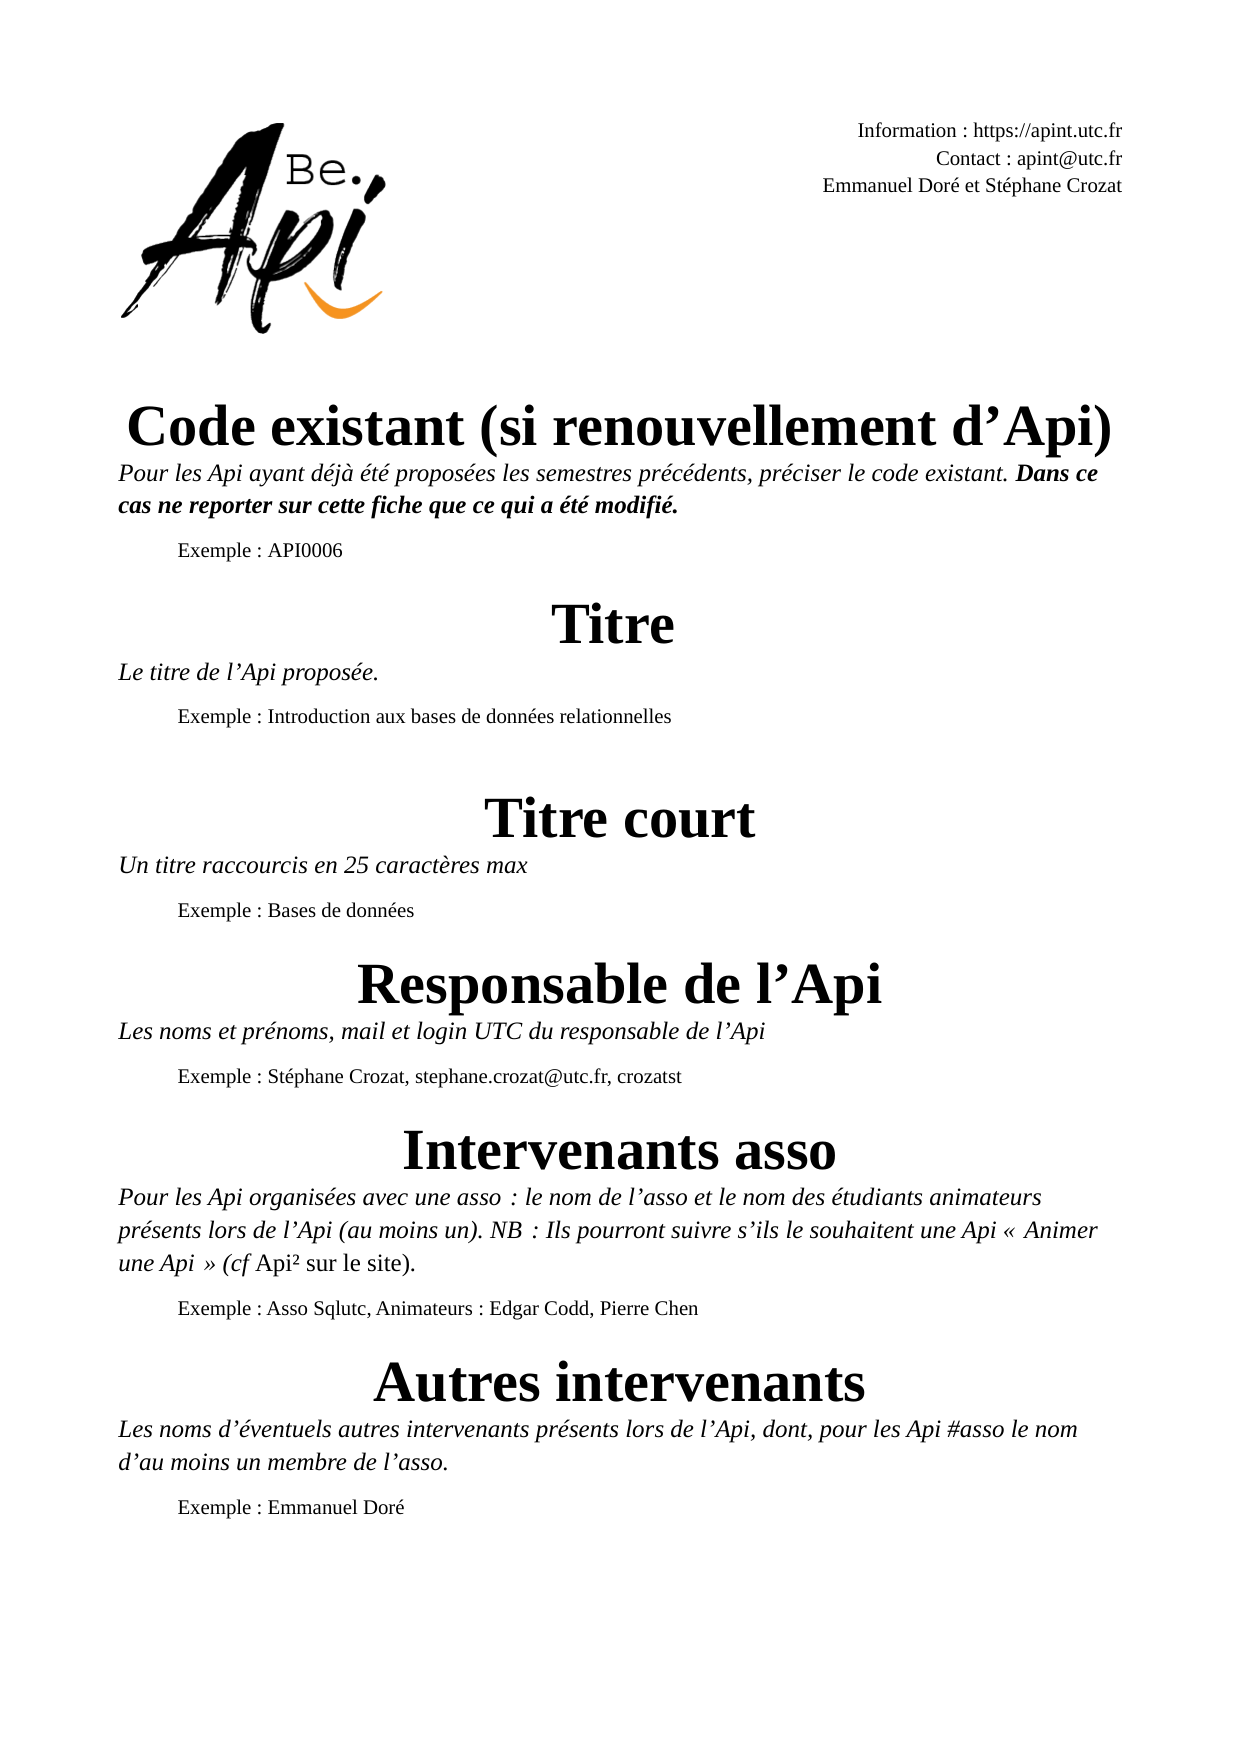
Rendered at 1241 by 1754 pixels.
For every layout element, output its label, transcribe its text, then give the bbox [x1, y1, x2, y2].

text Un titre raccourcis en 25 caractères max [118, 850, 1122, 879]
text Contact : apint@utc.fr [411, 146, 1122, 170]
text Exemple : Bases de données [177, 898, 1122, 922]
subtitle Responsable de l’Api [118, 949, 1122, 1016]
text Le titre de l’Api proposée. [118, 657, 1122, 685]
text Emmanuel Doré et Stéphane Crozat [411, 173, 1122, 197]
subtitle Titre [118, 589, 1122, 657]
text Les noms et prénoms, mail et login UTC du responsable de l’Api [118, 1016, 1122, 1045]
text Exemple : Introduction aux bases de données relationnelles [177, 704, 1122, 728]
text Les noms d’éventuels autres intervenants présents lors de l’Api, dont, pour les Api #asso le nom d’au moins un membre de l’asso. [118, 1414, 1122, 1476]
subtitle Intervenants asso [118, 1115, 1122, 1182]
subtitle Titre court [118, 783, 1122, 850]
picture [120, 118, 411, 339]
subtitle Code existant (si renouvellement d’Api) [118, 391, 1122, 458]
text Pour les Api ayant déjà été proposées les semestres précédents, préciser le code existant. Dans ce cas ne reporter sur cette fiche que ce qui a été modifié. [118, 458, 1122, 519]
text Exemple : Emmanuel Doré [177, 1494, 1122, 1519]
text Pour les Api organisées avec une asso : le nom de l’asso et le nom des étudiants animateurs présents lors de l’Api (au moins un). NB : Ils pourront suivre s’ils le souhaitent une Api « Animer une Api » (cf Api² sur le site). [118, 1182, 1122, 1277]
text Exemple : Asso Sqlutc, Animateurs : Edgar Codd, Pierre Chen [177, 1296, 1122, 1320]
text Exemple : Stéphane Crozat, stephane.crozat@utc.fr, crozatst [177, 1064, 1122, 1088]
subtitle Autres intervenants [118, 1347, 1122, 1414]
text Information : https://apint.utc.fr [411, 118, 1122, 142]
text Exemple : API0006 [177, 538, 1122, 562]
